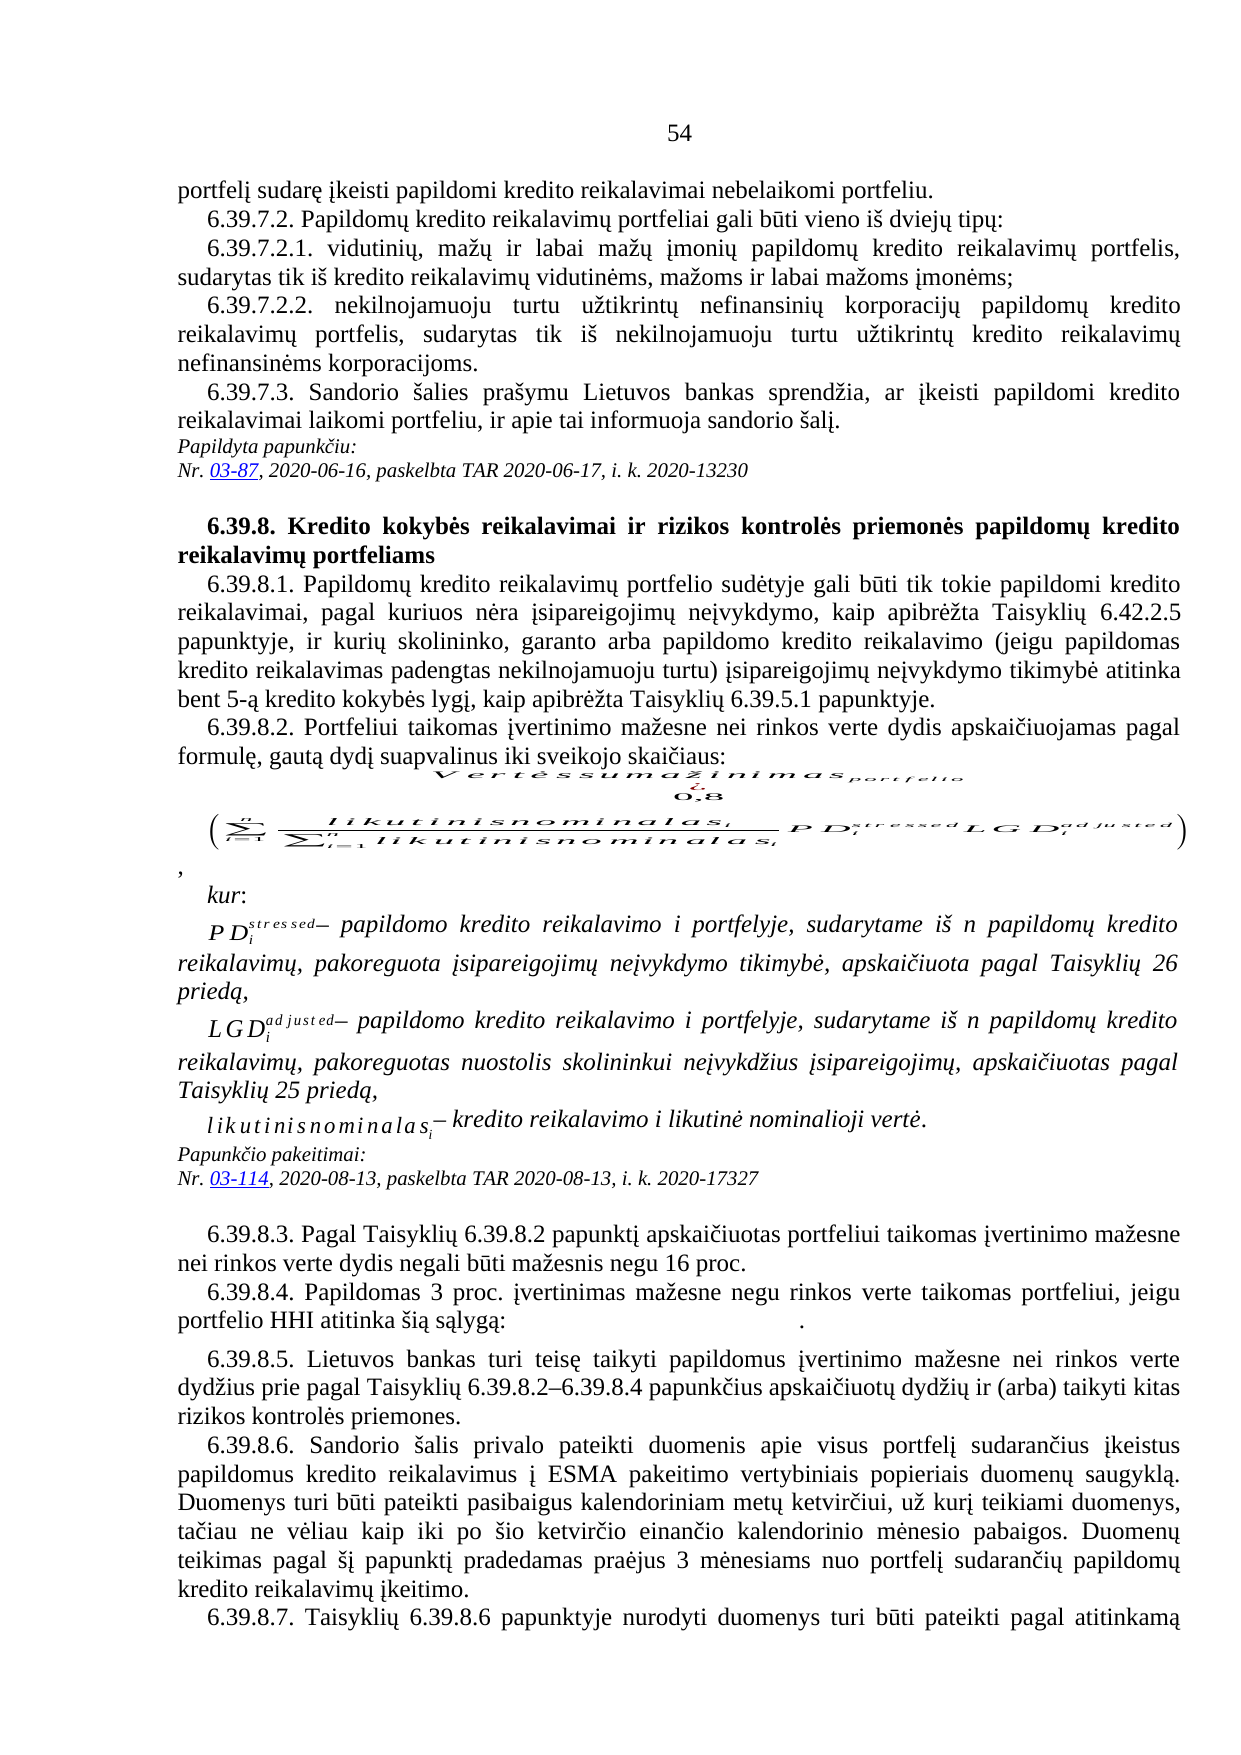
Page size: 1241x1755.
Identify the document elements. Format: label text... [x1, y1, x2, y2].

text – papildomo kredito reikalavimo i portfelyje, sudarytame iš n papildomų kredito reikalavimų, pakoreguota įsipareigojimų neįvykdymo tikimybė, apskaičiuota pagal Taisyklių 26 priedą, [177, 909, 1181, 1005]
text Papildyta papunkčiu: [177, 434, 1181, 458]
text – papildomo kredito reikalavimo i portfelyje, sudarytame iš n papildomų kredito reikalavimų, pakoreguotas nuostolis skolininkui neįvykdžius įsipareigojimų, apskaičiuotas pagal Taisyklių 25 priedą, [177, 1005, 1181, 1104]
text 6.39.8.7. Taisyklių 6.39.8.6 papunktyje nurodyti duomenys turi būti pateikti pagal atitinkamą [177, 1602, 1181, 1631]
text 6.39.8. Kredito kokybės reikalavimai ir rizikos kontrolės priemonės papildomų kredito reikalavimų portfeliams [177, 511, 1181, 569]
text 6.39.8.6. Sandorio šalis privalo pateikti duomenis apie visus portfelį sudarančius įkeistus papildomus kredito reikalavimus į ESMA pakeitimo vertybiniais popieriais duomenų saugyklą. Duomenys turi būti pateikti pasibaigus kalendoriniam metų ketvirčiui, už kurį teikiami duomenys, tačiau ne vėliau kaip iki po šio ketvirčio einančio kalendorinio mėnesio pabaigos. Duomenų teikimas pagal šį papunktį pradedamas praėjus 3 mėnesiams nuo portfelį sudarančių papildomų kredito reikalavimų įkeitimo. [177, 1430, 1181, 1602]
text Papunkčio pakeitimai: [177, 1142, 1181, 1166]
text 6.39.8.2. Portfeliui taikomas įvertinimo mažesne nei rinkos verte dydis apskaičiuojamas pagal formulę, gautą dydį suapvalinus iki sveikojo skaičiaus: [177, 712, 1181, 770]
text 6.39.7.2. Papildomų kredito reikalavimų portfeliai gali būti vieno iš dviejų tipų: [177, 204, 1181, 233]
text 6.39.7.2.1. vidutinių, mažų ir labai mažų įmonių papildomų kredito reikalavimų portfelis, sudarytas tik iš kredito reikalavimų vidutinėms, mažoms ir labai mažoms įmonėms; [177, 233, 1181, 291]
text , [177, 770, 1181, 880]
text 6.39.7.2.2. nekilnojamuoju turtu užtikrintų nefinansinių korporacijų papildomų kredito reikalavimų portfelis, sudarytas tik iš nekilnojamuoju turtu užtikrintų kredito reikalavimų nefinansinėms korporacijoms. [177, 291, 1181, 377]
text 6.39.8.1. Papildomų kredito reikalavimų portfelio sudėtyje gali būti tik tokie papildomi kredito reikalavimai, pagal kuriuos nėra įsipareigojimų neįvykdymo, kaip apibrėžta Taisyklių 6.42.2.5 papunktyje, ir kurių skolininko, garanto arba papildomo kredito reikalavimo (jeigu papildomas kredito reikalavimas padengtas nekilnojamuoju turtu) įsipareigojimų neįvykdymo tikimybė atitinka bent 5-ą kredito kokybės lygį, kaip apibrėžta Taisyklių 6.39.5.1 papunktyje. [177, 569, 1181, 712]
text Nr. 03-114, 2020-08-13, paskelbta TAR 2020-08-13, i. k. 2020-17327 [177, 1166, 1181, 1190]
text kur: [177, 880, 1181, 909]
text Nr. 03-87, 2020-06-16, paskelbta TAR 2020-06-17, i. k. 2020-13230 [177, 458, 1181, 482]
text 6.39.8.3. Pagal Taisyklių 6.39.8.2 papunktį apskaičiuotas portfeliui taikomas įvertinimo mažesne nei rinkos verte dydis negali būti mažesnis negu 16 proc. [177, 1219, 1181, 1277]
text 6.39.7.3. Sandorio šalies prašymu Lietuvos bankas sprendžia, ar įkeisti papildomi kredito reikalavimai laikomi portfeliu, ir apie tai informuoja sandorio šalį. [177, 377, 1181, 434]
text 6.39.8.4. Papildomas 3 proc. įvertinimas mažesne negu rinkos verte taikomas portfeliui, jeigu portfelio HHI atitinka šią sąlygą: . [177, 1277, 1181, 1344]
text – kredito reikalavimo i likutinė nominalioji vertė. [177, 1104, 1181, 1142]
text portfelį sudarę įkeisti papildomi kredito reikalavimai nebelaikomi portfeliu. [177, 176, 1181, 204]
text 6.39.8.5. Lietuvos bankas turi teisę taikyti papildomus įvertinimo mažesne nei rinkos verte dydžius prie pagal Taisyklių 6.39.8.2–6.39.8.4 papunkčius apskaičiuotų dydžių ir (arba) taikyti kitas rizikos kontrolės priemones. [177, 1344, 1181, 1430]
